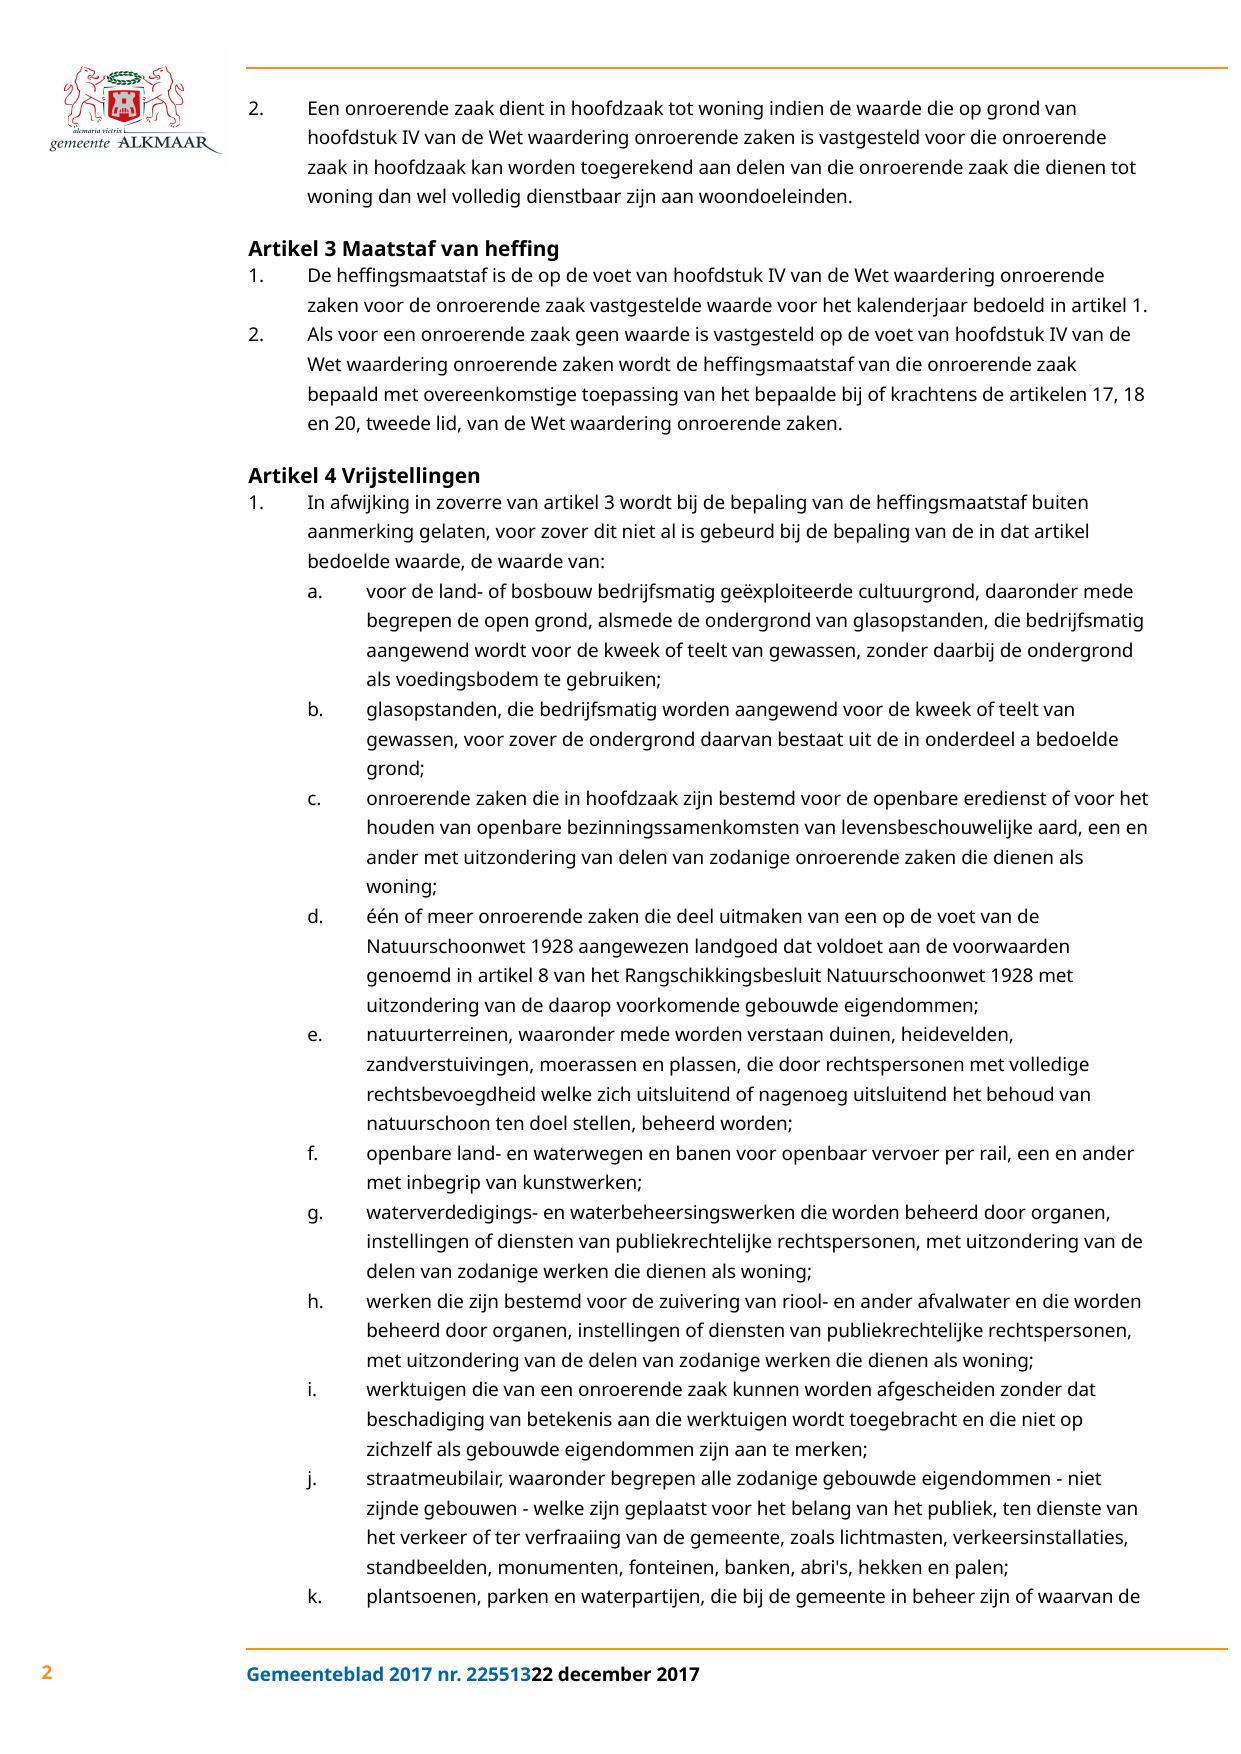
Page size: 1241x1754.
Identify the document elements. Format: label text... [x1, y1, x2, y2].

list waterverdedigings- en waterbeheersingswerken die worden beheerd door organen, instellingen of diensten van publiekrechtelijke rechtspersonen, met uitzondering van de delen van zodanige werken die dienen als woning; [307, 1199, 1152, 1284]
list werktuigen die van een onroerende zaak kunnen worden afgescheiden zonder dat beschadiging van betekenis aan die werktuigen wordt toegebracht en die niet op zichzelf als gebouwde eigendommen zijn aan te merken; [307, 1377, 1152, 1462]
list plantsoenen, parken en waterpartijen, die bij de gemeente in beheer zijn of waarvan de [307, 1584, 1152, 1609]
list voor de land- of bosbouw bedrijfsmatig geëxploiteerde cultuurgrond, daaronder mede begrepen de open grond, alsmede de ondergrond van glasopstanden, die bedrijfsmatig aangewend wordt voor de kweek of teelt van gewassen, zonder daarbij de ondergrond als voedingsbodem te gebruiken; [307, 578, 1152, 692]
text Artikel 4 Vrijstellingen [248, 461, 1152, 489]
list natuurterreinen, waaronder mede worden verstaan duinen, heidevelden, zandverstuivingen, moerassen en plassen, die door rechtspersonen met volledige rechtsbevoegdheid welke zich uitsluitend of nagenoeg uitsluitend het behoud van natuurschoon ten doel stellen, beheerd worden; [307, 1022, 1152, 1136]
list openbare land- en waterwegen en banen voor openbaar vervoer per rail, een en ander met inbegrip van kunstwerken; [307, 1140, 1152, 1195]
list glasopstanden, die bedrijfsmatig worden aangewend voor de kweek of teelt van gewassen, voor zover de ondergrond daarvan bestaat uit de in onderdeel a bedoelde grond; [307, 696, 1152, 781]
list De heffingsmaatstaf is de op de voet van hoofdstuk IV van de Wet waardering onroerende zaken voor de onroerende zaak vastgestelde waarde voor het kalenderjaar bedoeld in artikel 1. [248, 262, 1152, 318]
list straatmeubilair, waaronder begrepen alle zodanige gebouwde eigendommen - niet zijnde gebouwen - welke zijn geplaatst voor het belang van het publiek, ten dienste van het verkeer of ter verfraaiing van de gemeente, zoals lichtmasten, verkeersinstallaties, standbeelden, monumenten, fonteinen, banken, abri's, hekken en palen; [307, 1465, 1152, 1580]
picture [41, 47, 231, 172]
list Als voor een onroerende zaak geen waarde is vastgesteld op de voet van hoofdstuk IV van de Wet waardering onroerende zaken wordt de heffingsmaatstaf van die onroerende zaak bepaald met overeenkomstige toepassing van het bepaalde bij of krachtens de artikelen 17, 18 en 20, tweede lid, van de Wet waardering onroerende zaken. [248, 322, 1152, 436]
text Artikel 3 Maatstaf van heffing [248, 234, 1152, 262]
list In afwijking in zoverre van artikel 3 wordt bij de bepaling van de heffingsmaatstaf buiten aanmerking gelaten, voor zover dit niet al is gebeurd bij de bepaling van de in dat artikel bedoelde waarde, de waarde van: [248, 489, 1152, 574]
list Een onroerende zaak dient in hoofdzaak tot woning indien de waarde die op grond van hoofdstuk IV van de Wet waardering onroerende zaken is vastgesteld voor die onroerende zaak in hoofdzaak kan worden toegerekend aan delen van die onroerende zaak die dienen tot woning dan wel volledig dienstbaar zijn aan woondoeleinden. [248, 95, 1152, 209]
list één of meer onroerende zaken die deel uitmaken van een op de voet van de Natuurschoonwet 1928 aangewezen landgoed dat voldoet aan de voorwaarden genoemd in artikel 8 van het Rangschikkingsbesluit Natuurschoonwet 1928 met uitzondering van de daarop voorkomende gebouwde eigendommen; [307, 903, 1152, 1018]
list werken die zijn bestemd voor de zuivering van riool- en ander afvalwater en die worden beheerd door organen, instellingen of diensten van publiekrechtelijke rechtspersonen, met uitzondering van de delen van zodanige werken die dienen als woning; [307, 1288, 1152, 1373]
list onroerende zaken die in hoofdzaak zijn bestemd voor de openbare eredienst of voor het houden van openbare bezinningssamenkomsten van levensbeschouwelijke aard, een en ander met uitzondering van delen van zodanige onroerende zaken die dienen als woning; [307, 785, 1152, 899]
